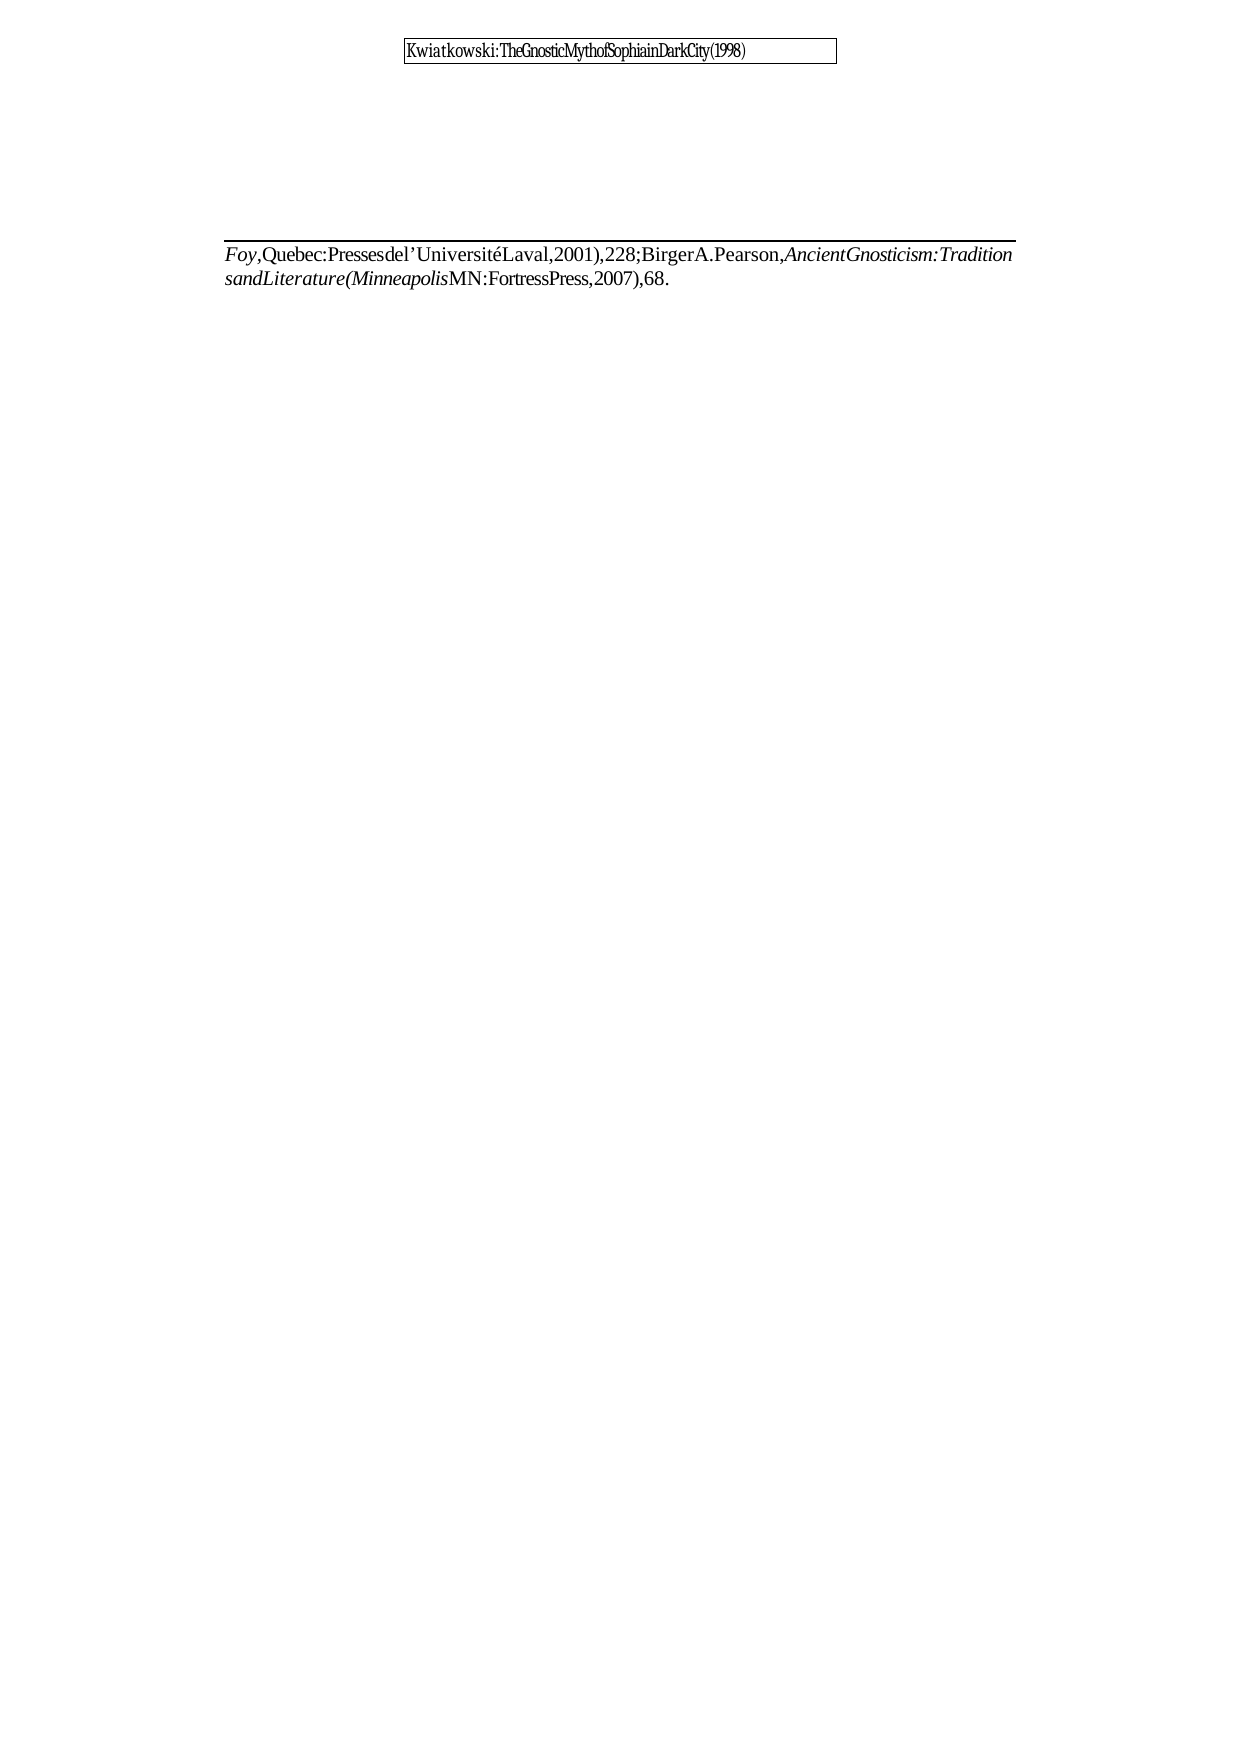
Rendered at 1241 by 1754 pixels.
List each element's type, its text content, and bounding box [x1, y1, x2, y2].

text Foy,Quebec:Pressesdel’UniversitéLaval,2001),228;BirgerA.Pearson,AncientGnosticism:TraditionsandLiterature(MinneapolisMN:FortressPress,2007),68. [224, 242, 1016, 290]
